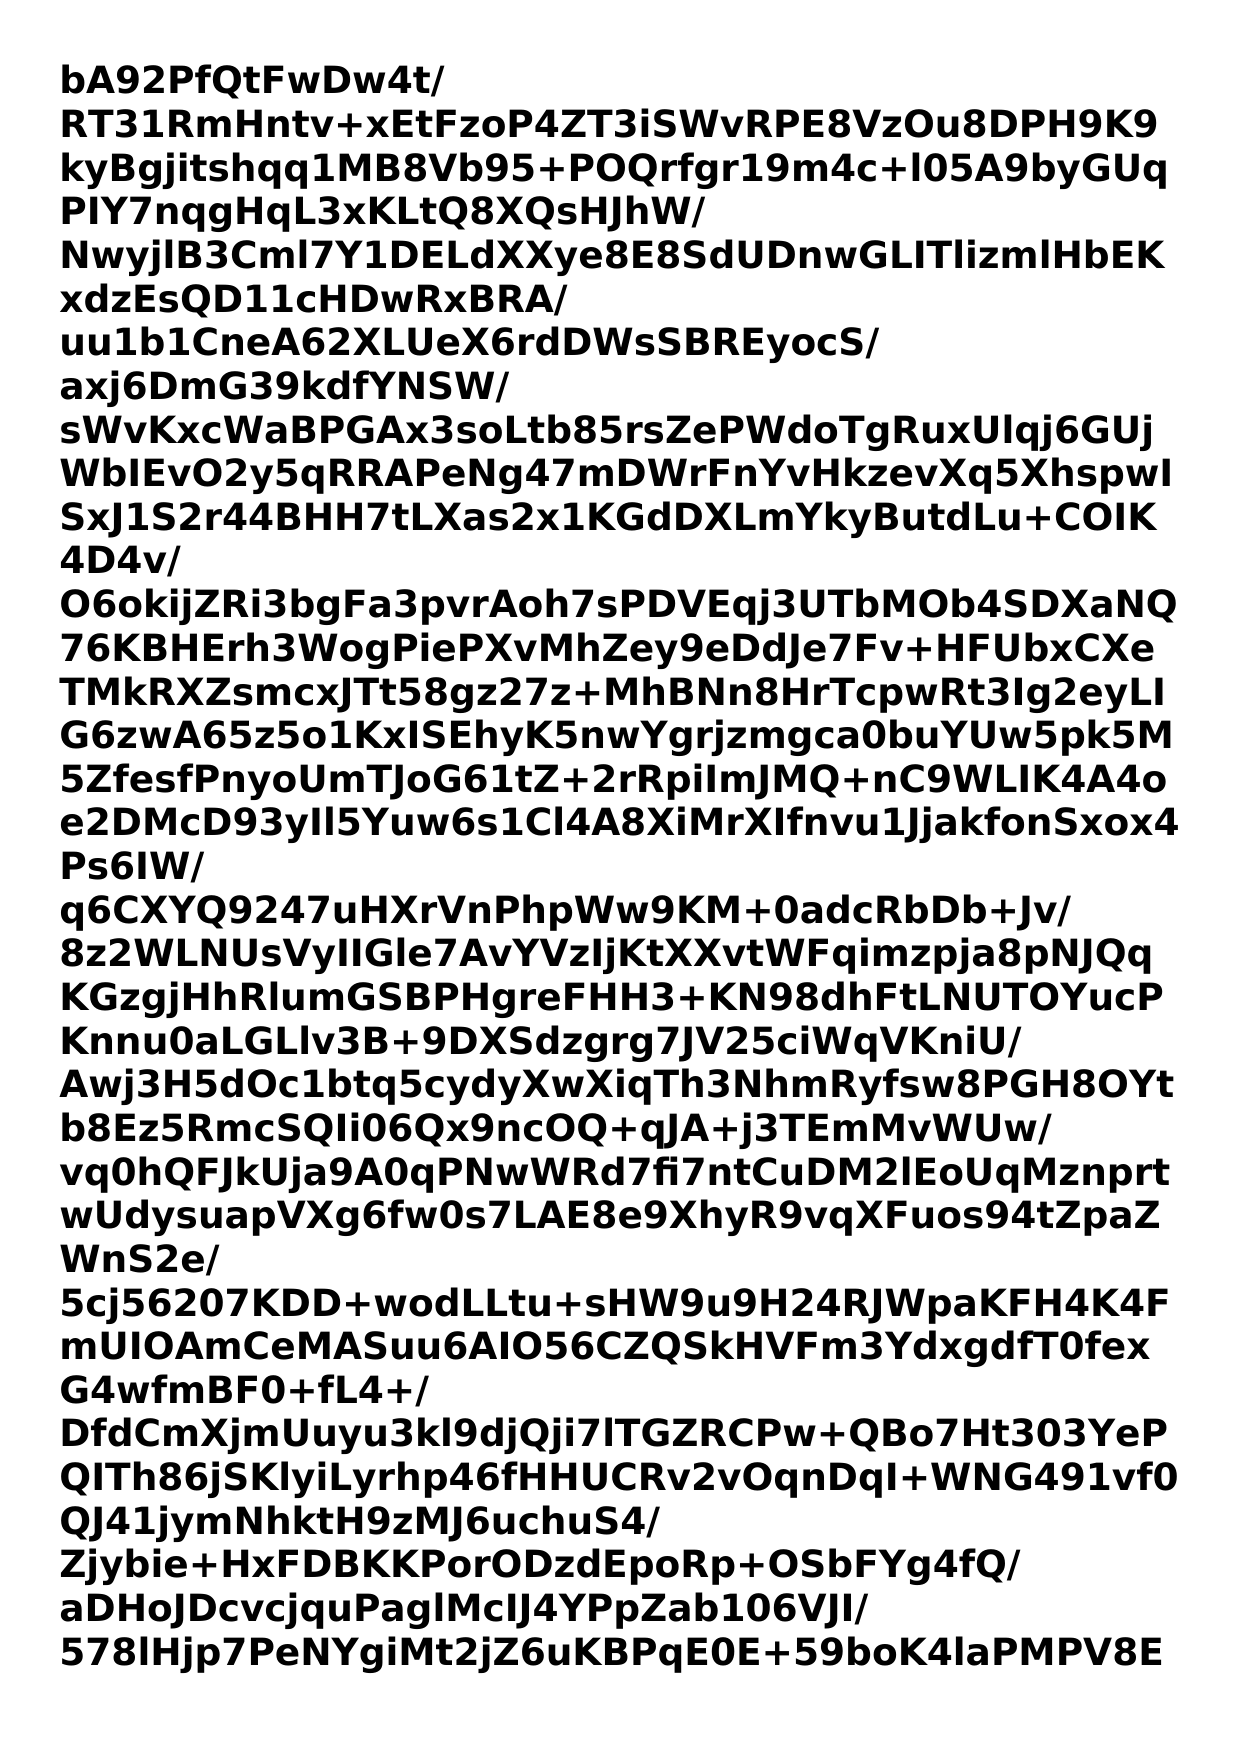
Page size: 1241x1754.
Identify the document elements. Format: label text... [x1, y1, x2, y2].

subtitle bA92PfQtFwDw4t/RT31RmHntv+xEtFzoP4ZT3iSWvRPE8VzOu8DPH9K9kyBgjitshqq1MB8Vb95+POQrfgr19m4c+l05A9byGUqPIY7nqgHqL3xKLtQ8XQsHJhW/NwyjlB3Cml7Y1DELdXXye8E8SdUDnwGLITlizmlHbEKxdzEsQD11cHDwRxBRA/uu1b1CneA62XLUeX6rdDWsSBREyocS/axj6DmG39kdfYNSW/sWvKxcWaBPGAx3soLtb85rsZePWdoTgRuxUlqj6GUjWbIEvO2y5qRRAPeNg47mDWrFnYvHkzevXq5XhspwISxJ1S2r44BHH7tLXas2x1KGdDXLmYkyButdLu+COIK4D4v/O6okijZRi3bgFa3pvrAoh7sPDVEqj3UTbMOb4SDXaNQ76KBHErh3WogPiePXvMhZey9eDdJe7Fv+HFUbxCXeTMkRXZsmcxJTt58gz27z+MhBNn8HrTcpwRt3Ig2eyLIG6zwA65z5o1KxISEhyK5nwYgrjzmgca0buYUw5pk5M5ZfesfPnyoUmTJoG61tZ+2rRpiImJMQ+nC9WLIK4A4oe2DMcD93yIl5Yuw6s1Cl4A8XiMrXIfnvu1JjakfonSxox4Ps6IW/q6CXYQ9247uHXrVnPhpWw9KM+0adcRbDb+Jv/8z2WLNUsVyIIGle7AvYVzIjKtXXvtWFqimzpja8pNJQqKGzgjHhRlumGSBPHgreFHH3+KN98dhFtLNUTOYucPKnnu0aLGLlv3B+9DXSdzgrg7JV25ciWqVKniU/Awj3H5dOc1btq5cydyXwXiqTh3NhmRyfsw8PGH8OYtb8Ez5RmcSQIi06Qx9ncOQ+qJA+j3TEmMvWUw/vq0hQFJkUja9A0qPNwWRd7fi7ntCuDM2lEoUqMznprtwUdysuapVXg6fw0s7LAE8e9XhyR9vqXFuos94tZpaZWnS2e/5cj56207KDD+wodLLtu+sHW9u9H24RJWpaKFH4K4FmUIOAmCeMASuu6AIO56CZQSkHVFm3YdxgdfT0fexG4wfmBF0+fL4+/DfdCmXjmUuyu3kl9djQji7lTGZRCPw+QBo7Ht303YePQITh86jSKlyiLyrhp46fHHUCRv2vOqnDqI+WNG491vf0QJ41jymNhktH9zMJ6uchuS4/Zjybie+HxFDBKKPorODzdEpoRp+OSbFYg4fQ/aDHoJDcvcjquPaglMcIJ4YPpZab106VJI/578lHjp7PeNYgiMt2jZ6uKBPqE0E+59boK4laPMPV8E [59, 59, 1181, 1674]
